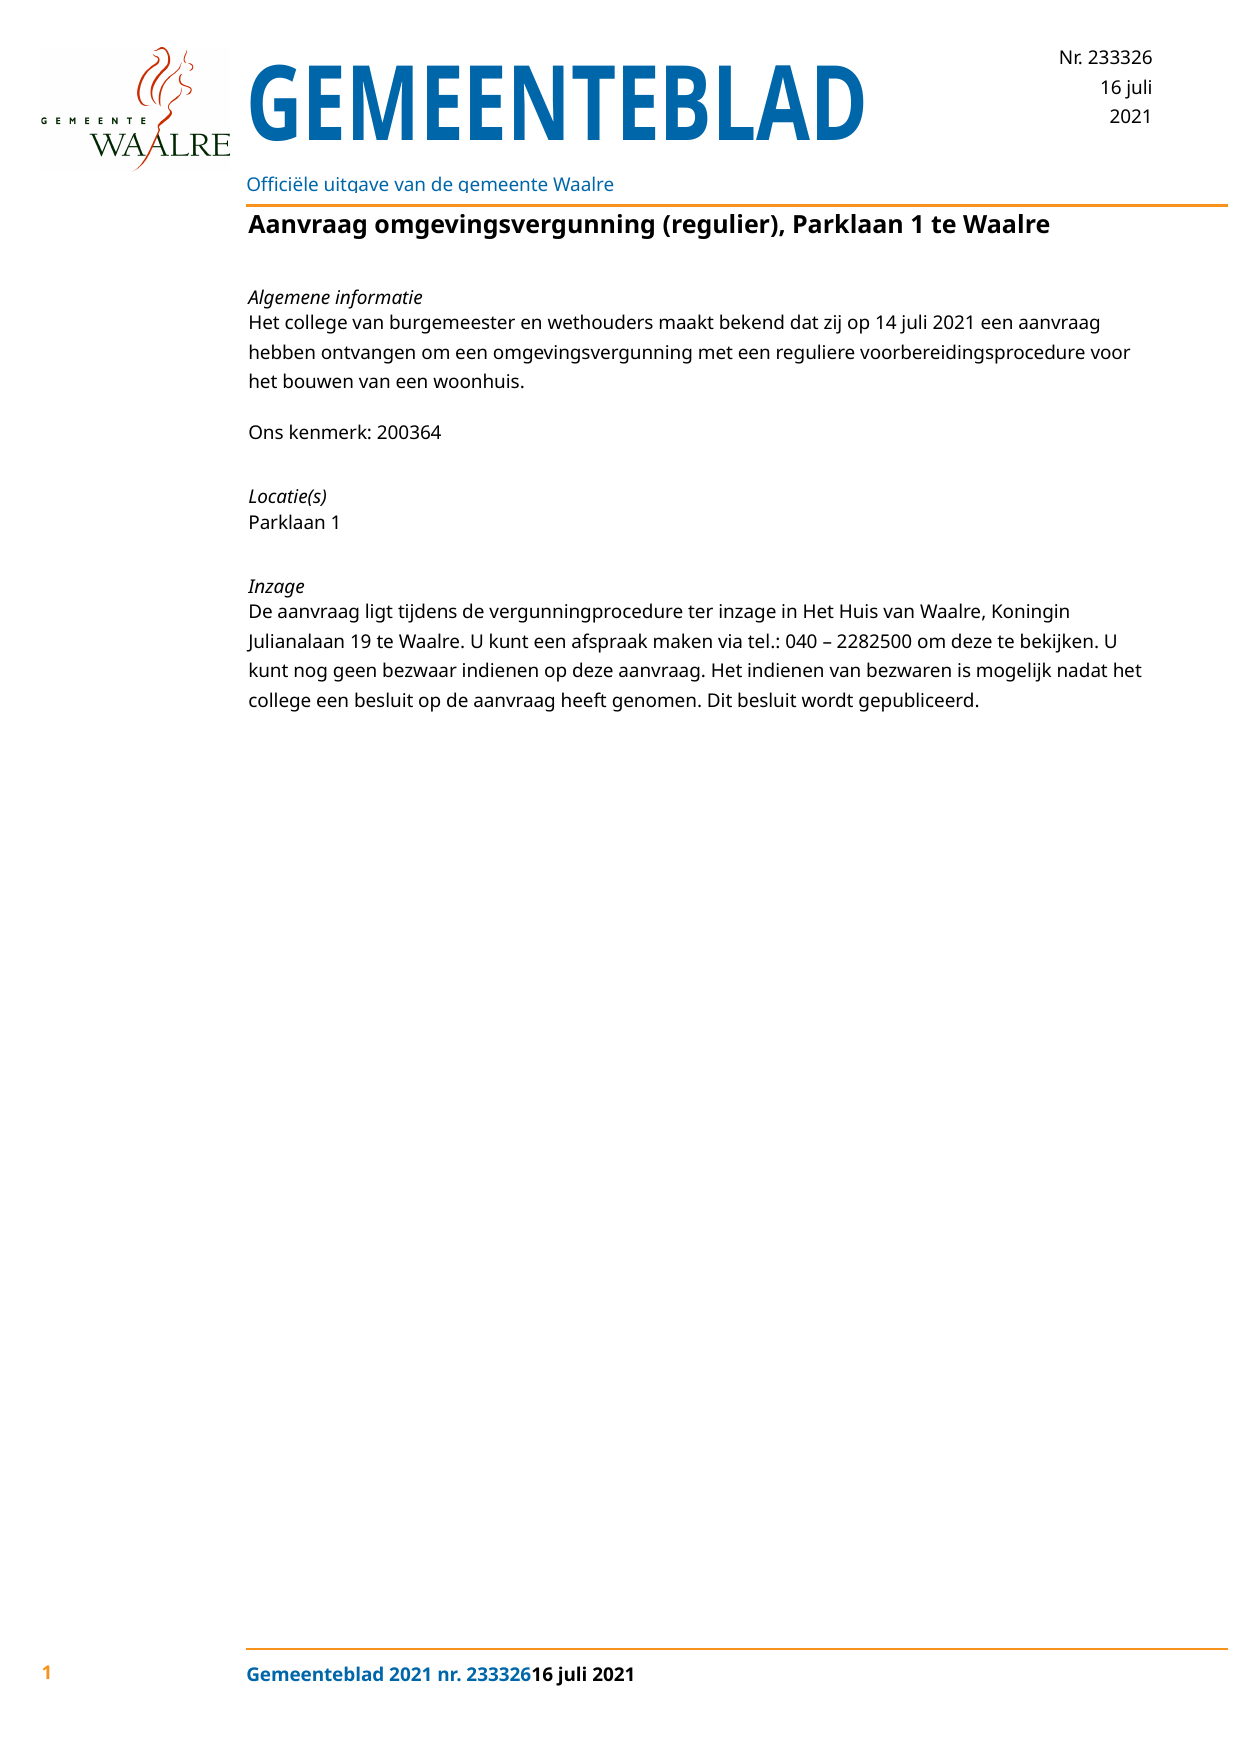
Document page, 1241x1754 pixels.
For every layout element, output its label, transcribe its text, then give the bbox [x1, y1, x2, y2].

text Ons kenmerk: 200364 [248, 419, 1152, 445]
text Algemene informatie [248, 284, 1152, 309]
text Aanvraag omgevingsvergunning (regulier), Parklaan 1 te Waalre [248, 207, 1152, 241]
picture [41, 47, 231, 172]
text Locatie(s) [248, 483, 1152, 509]
text Inzage [248, 573, 1152, 598]
text De aanvraag ligt tijdens de vergunningprocedure ter inzage in Het Huis van Waalre, Koningin Julianalaan 19 te Waalre. U kunt een afspraak maken via tel.: 040 – 2282500 om deze te bekijken. U kunt nog geen bezwaar indienen op deze aanvraag. Het indienen van bezwaren is mogelijk nadat het college een besluit op de aanvraag heeft genomen. Dit besluit wordt gepubliceerd. [248, 598, 1152, 713]
text Parklaan 1 [248, 509, 1152, 534]
text Het college van burgemeester en wethouders maakt bekend dat zij op 14 juli 2021 een aanvraag hebben ontvangen om een omgevingsvergunning met een reguliere voorbereidingsprocedure voor het bouwen van een woonhuis. [248, 309, 1152, 394]
